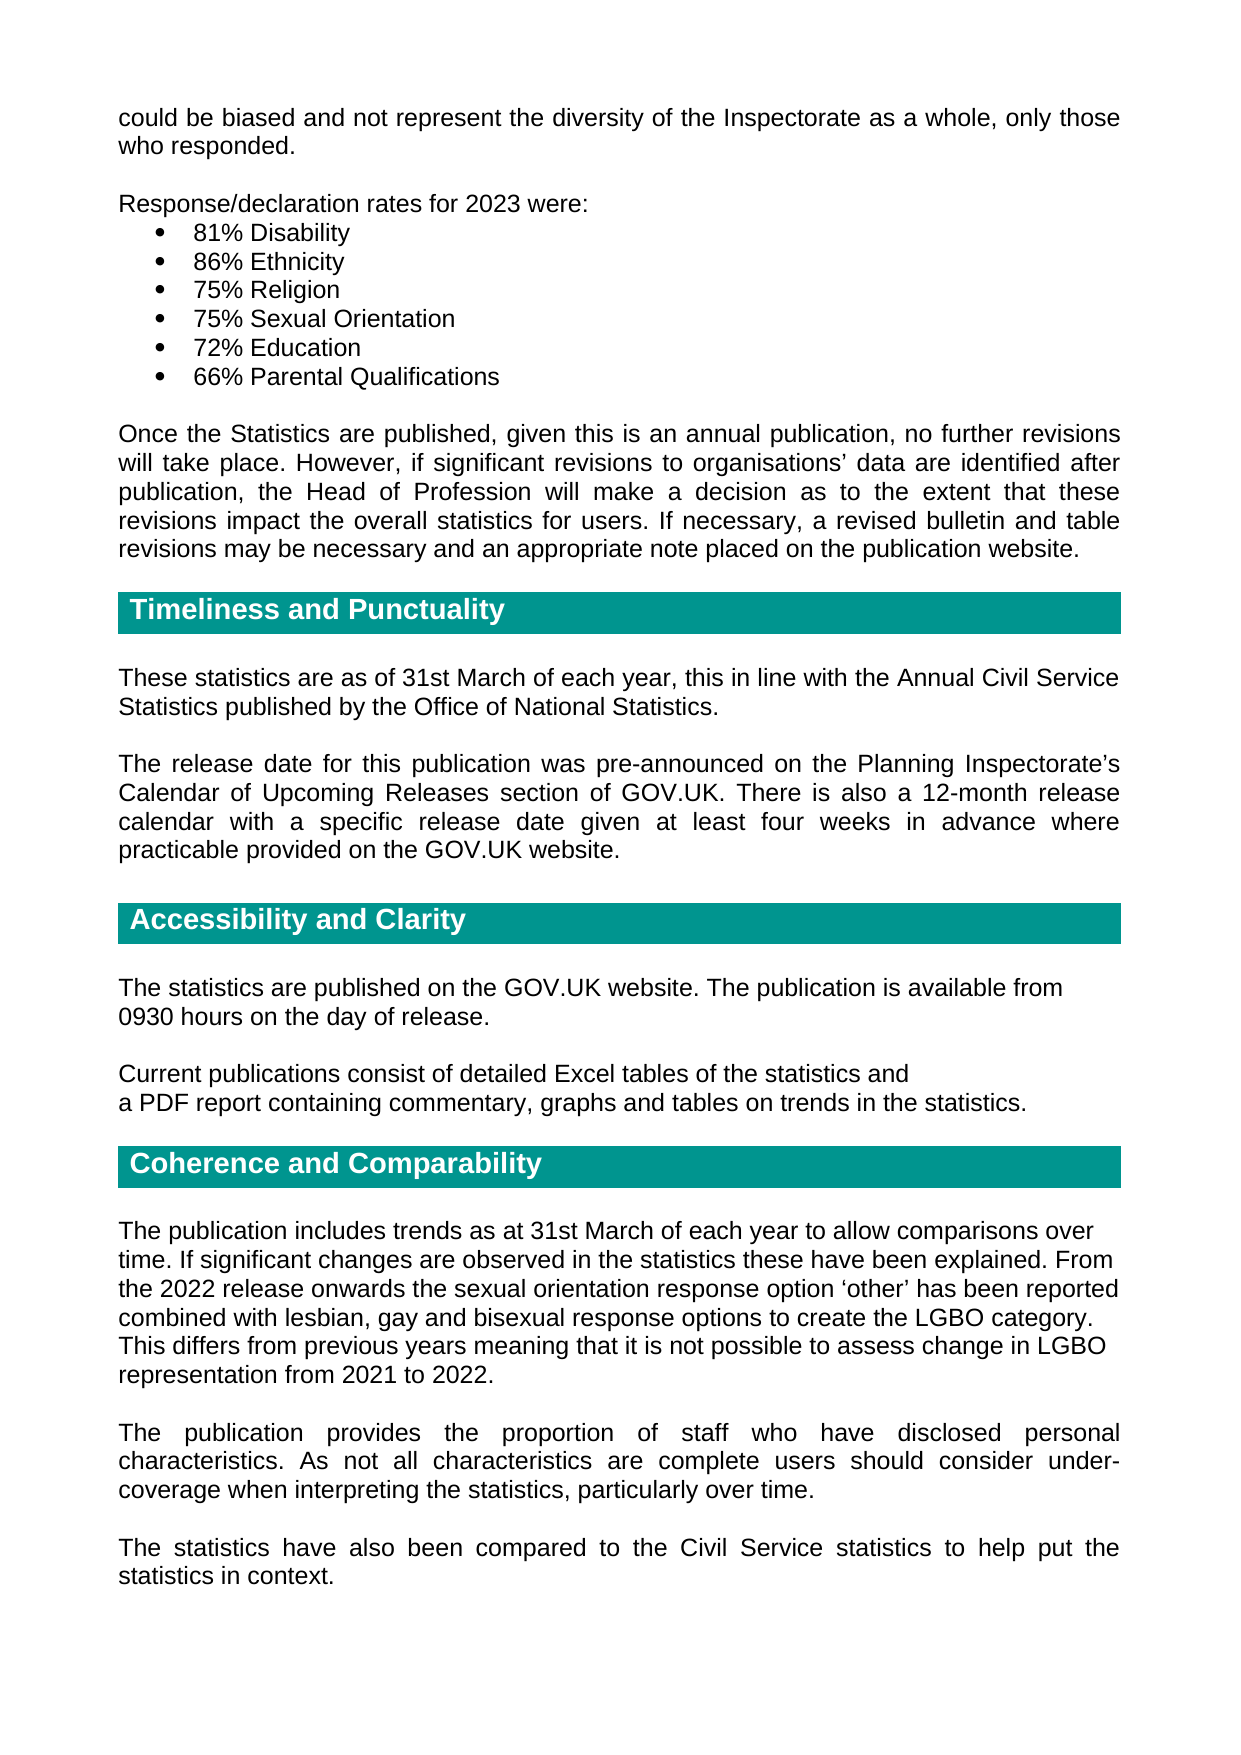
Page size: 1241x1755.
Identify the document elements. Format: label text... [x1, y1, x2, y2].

table_header Coherence and Comparability [118, 1146, 1121, 1188]
list 75% Sexual Orientation [156, 304, 1122, 333]
list 66% Parental Qualifications [156, 362, 1122, 391]
text Current publications consist of detailed Excel tables of the statistics and [118, 1059, 1122, 1088]
list 72% Education [156, 333, 1122, 362]
text The publication includes trends as at 31st March of each year to allow comparisons over time. If significant changes are observed in the statistics these have been explained. From the 2022 release onwards the sexual orientation response option ‘other’ has been reported combined with lesbian, gay and bisexual response options to create the LGBO category. This differs from previous years meaning that it is not possible to assess change in LGBO representation from 2021 to 2022. [118, 1216, 1122, 1389]
table_header Accessibility and Clarity [118, 903, 1121, 944]
table_header Timeliness and Punctuality [118, 592, 1121, 634]
text The publication provides the proportion of staff who have disclosed personal characteristics. As not all characteristics are complete users should consider under-coverage when interpreting the statistics, particularly over time. [118, 1418, 1122, 1504]
text These statistics are as of 31st March of each year, this in line with the Annual Civil Service Statistics published by the Office of National Statistics. [118, 663, 1122, 720]
list 81% Disability [156, 218, 1122, 246]
text Once the Statistics are published, given this is an annual publication, no further revisions will take place. However, if significant revisions to organisations’ data are identified after publication, the Head of Profession will make a decision as to the extent that these revisions impact the overall statistics for users. If necessary, a revised bulletin and table revisions may be necessary and an appropriate note placed on the publication website. [118, 419, 1122, 563]
text a PDF report containing commentary, graphs and tables on trends in the statistics. [118, 1088, 1122, 1117]
text The statistics are published on the GOV.UK website. The publication is available from 0930 hours on the day of release. [118, 973, 1122, 1031]
text The release date for this publication was pre-announced on the Planning Inspectorate’s Calendar of Upcoming Releases section of GOV.UK. There is also a 12-month release calendar with a specific release date given at least four weeks in advance where practicable provided on the GOV.UK website. [118, 749, 1122, 864]
text Response/declaration rates for 2023 were: [118, 189, 1122, 218]
text The statistics have also been compared to the Civil Service statistics to help put the statistics in context. [118, 1533, 1122, 1590]
list 86% Ethnicity [156, 246, 1122, 275]
list 75% Religion [156, 275, 1122, 304]
text could be biased and not represent the diversity of the Inspectorate as a whole, only those who responded. [118, 103, 1122, 160]
